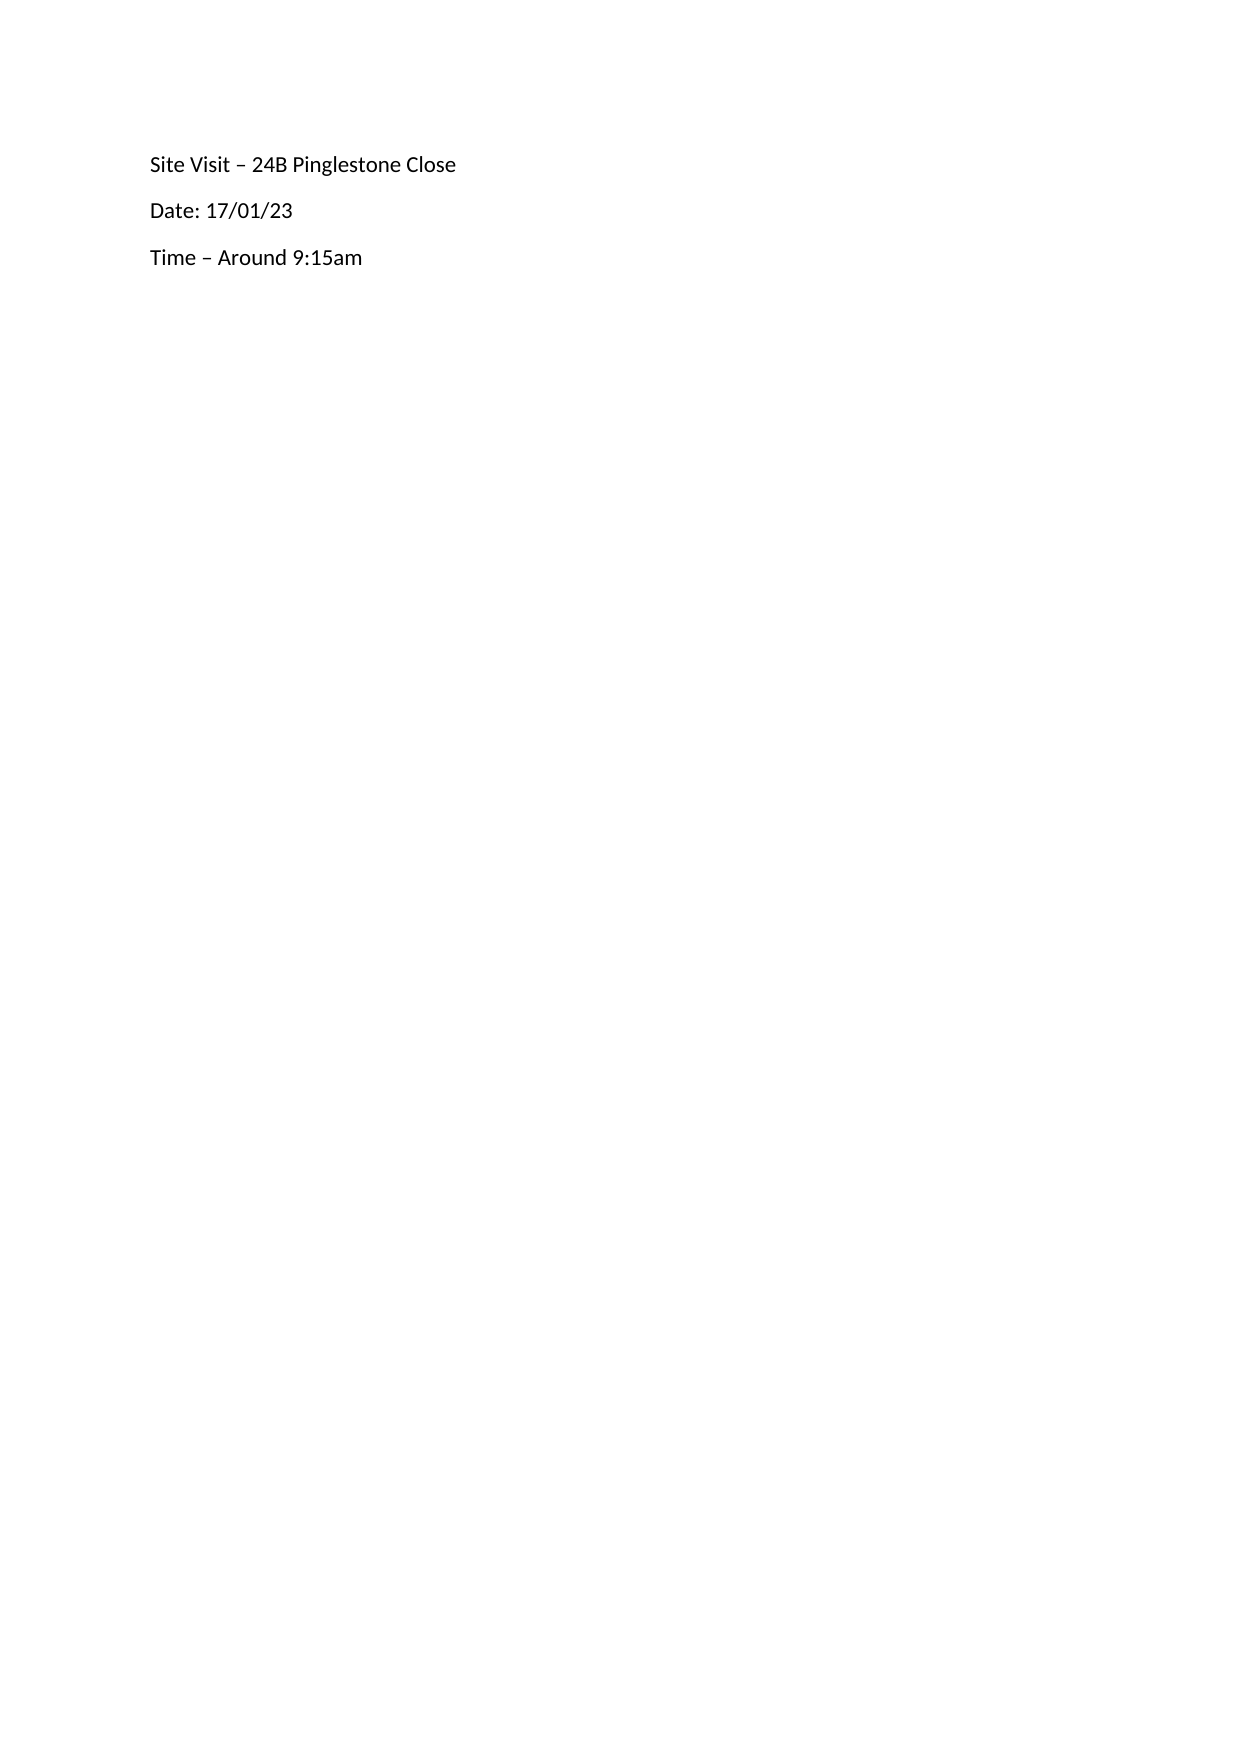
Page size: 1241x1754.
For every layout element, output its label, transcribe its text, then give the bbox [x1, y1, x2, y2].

text Date: 17/01/23 [150, 197, 1090, 224]
text Site Visit – 24B Pinglestone Close [150, 150, 1090, 178]
text Time – Around 9:15am [150, 243, 1090, 271]
